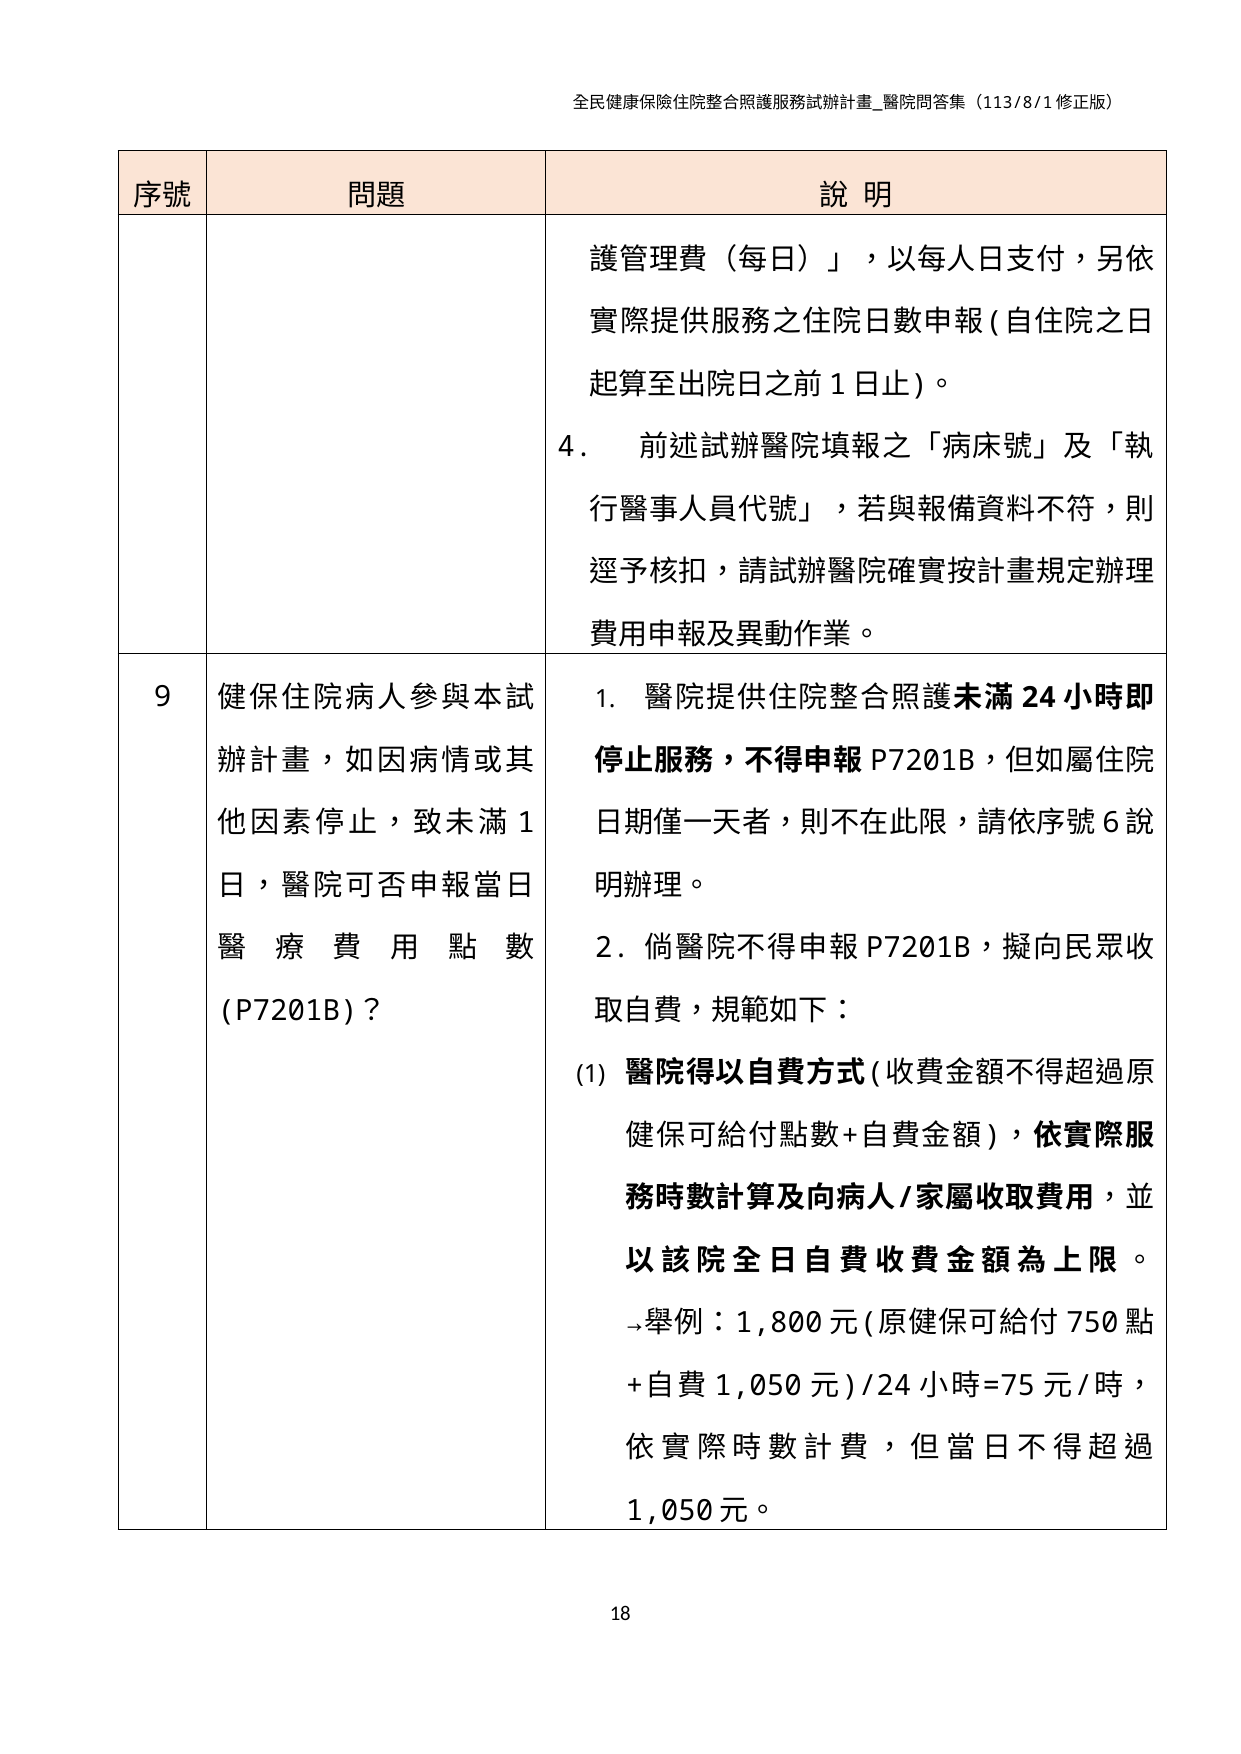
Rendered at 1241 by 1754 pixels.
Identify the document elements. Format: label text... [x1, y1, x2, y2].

table_cell [207, 215, 545, 652]
table_cell 健保住院病人參與本試辦計畫，如因病情或其他因素停止，致未滿1日，醫院可否申報當日醫療費用點數(P7201B)？ [207, 654, 545, 1528]
table_header 問題 [207, 151, 545, 214]
table_cell 護管理費（每日）」，以每人日支付，另依實際提供服務之住院日數申報(自住院之日起算至出院日之前1日止)。 前述試辦醫院填報之「病床號」及「執行醫事人員代號」，若與報備資料不符，則逕予核扣，請試辦醫院確實按計畫規定辦理費用申報及異動作業。 [546, 215, 1166, 652]
table_cell [119, 215, 206, 652]
table_cell 醫院提供住院整合照護未滿24小時即停止服務，不得申報P7201B，但如屬住院日期僅一天者，則不在此限，請依序號6說明辦理。 倘醫院不得申報P7201B，擬向民眾收取自費，規範如下： 醫院得以自費方式(收費金額不得超過原健保可給付點數+自費金額)，依實際服務時數計算及向病人/家屬收取費用，並以該院全日自費收費金額為上限。 →舉例：1,800元(原健保可給付750點+自費1,050元)/24小時=75元/時，依實際時數計費，但當日不得超過1,050元。 醫院應事先妥適向病人說明服務內容及費用，使其能夠知情同意，並於本計畫知情同意書內載明。 [546, 654, 1166, 1528]
table_header 序號 [119, 151, 206, 214]
table_header 說 明 [546, 151, 1166, 214]
table_cell 9 [119, 654, 206, 1528]
